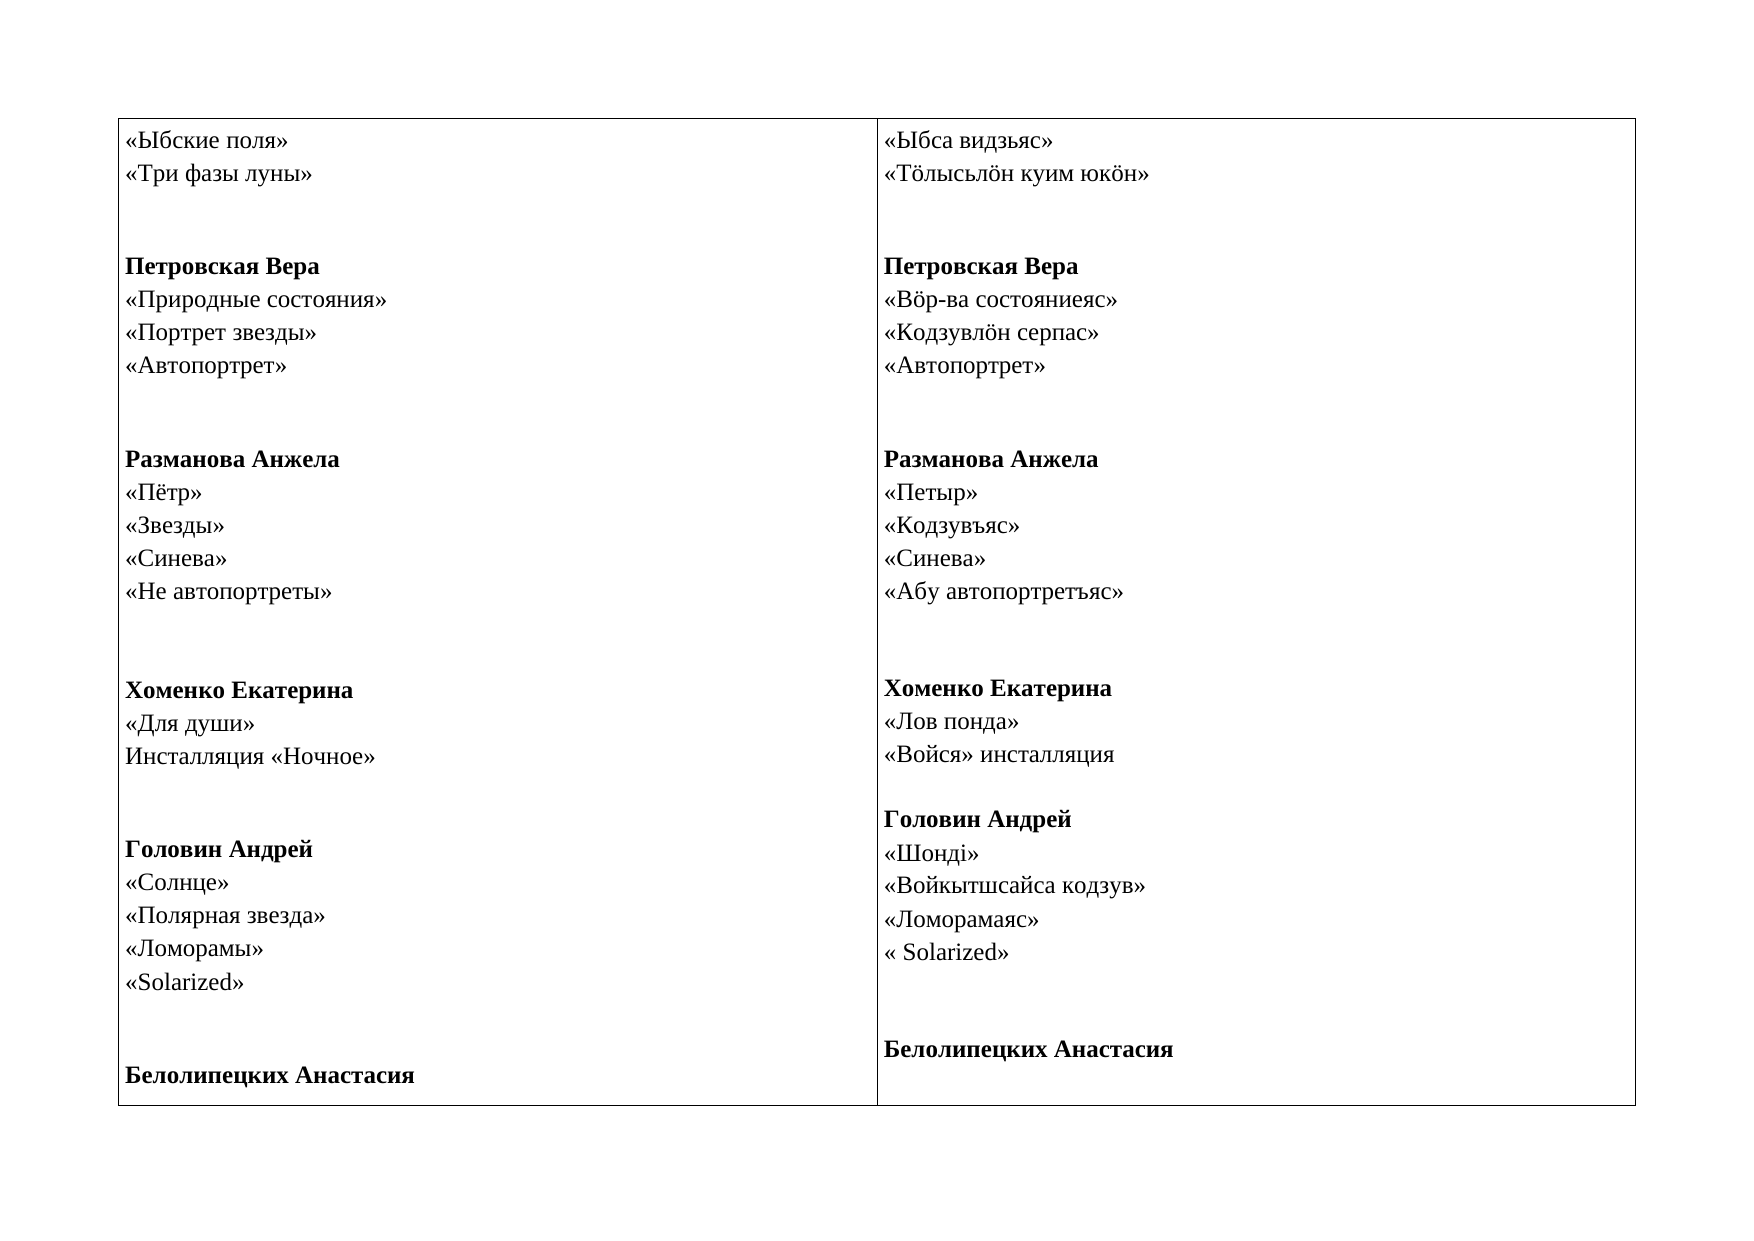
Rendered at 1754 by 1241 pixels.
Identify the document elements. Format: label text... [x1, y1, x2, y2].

table_header «Ыбса видзьяс» «Тӧлысьлӧн куим юкӧн» Петровская Вера «Вӧр-ва состояниеяс» «Кодзувлӧн серпас» «Автопортрет» Разманова Анжела «Петыр» «Кодзувъяс» «Синева» «Абу автопортретъяс» Хоменко Екатерина «Лов понда» «Войся» инсталляция Головин Андрей «Шонді» «Войкытшсайса кодзув» «Ломорамаяс» « Solarized» Белолипецких Анастасия [878, 119, 1635, 1105]
table_header «Ыбские поля» «Три фазы луны» Петровская Вера «Природные состояния» «Портрет звезды» «Автопортрет» Разманова Анжела «Пётр» «Звезды» «Синева» «Не автопортреты» Хоменко Екатерина «Для души» Инсталляция «Ночное» Головин Андрей «Солнце» «Полярная звезда» «Ломорамы» «Solarized» Белолипецких Анастасия [119, 119, 877, 1105]
